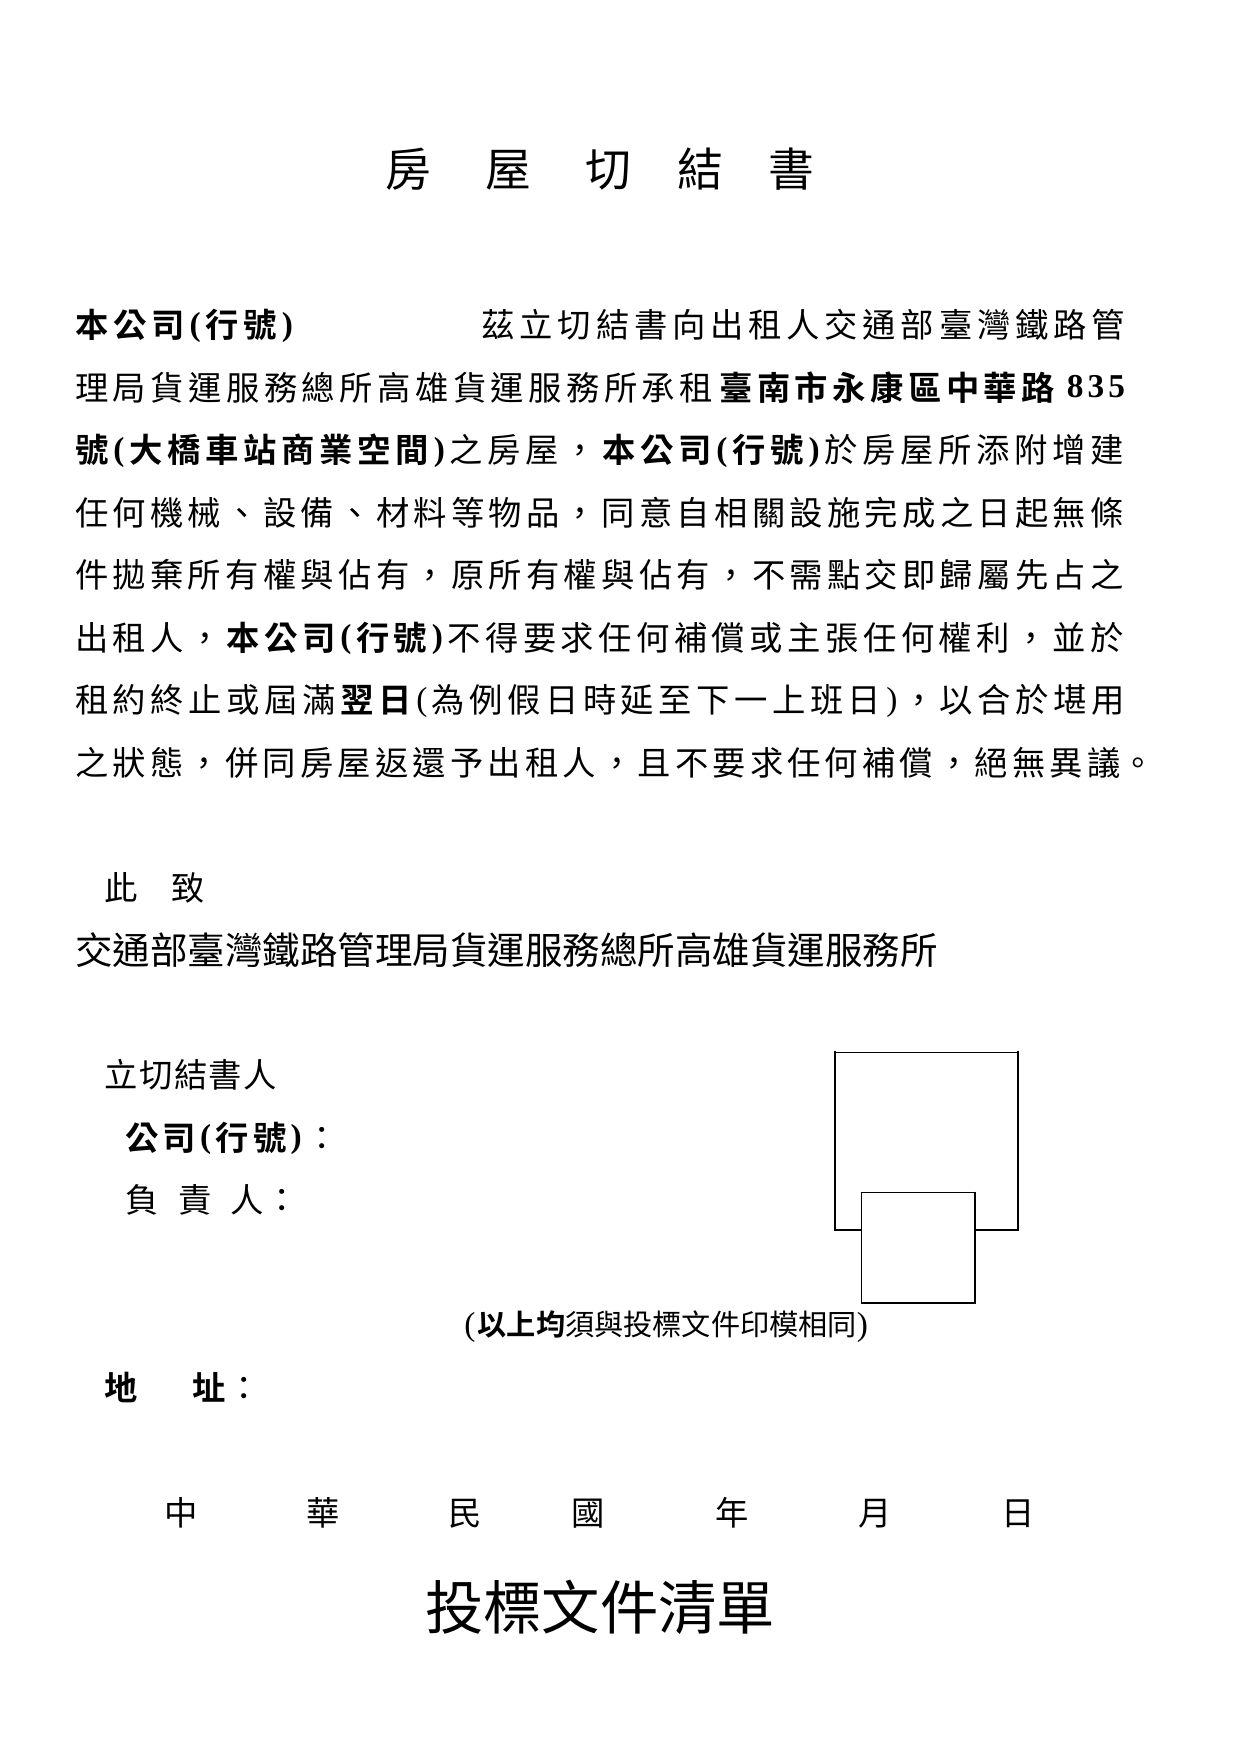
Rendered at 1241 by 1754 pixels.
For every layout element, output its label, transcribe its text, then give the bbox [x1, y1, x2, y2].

text 負 責 人： [75, 1156, 834, 1219]
text [1019, 1094, 1125, 1156]
text 立切結書人 [75, 1031, 1125, 1094]
text 房 屋 切 結 書 [75, 94, 1125, 219]
text 地 址： [75, 1344, 1125, 1406]
text 交通部臺灣鐵路管理局貨運服務總所高雄貨運服務所 [75, 906, 1125, 969]
text (以上均須與投標文件印模相同) [75, 1281, 1125, 1344]
text 投標文件清單 [75, 1531, 1125, 1656]
text [836, 1053, 1017, 1229]
text [1019, 1156, 1125, 1219]
text 中 華 民 國 年 月 日 [75, 1469, 1125, 1531]
text 本公司(行號) 茲立切結書向出租人交通部臺灣鐵路管理局貨運服務總所高雄貨運服務所承租臺南市永康區中華路835號(大橋車站商業空間)之房屋，本公司(行號)於房屋所添附增建任何機械、設備、材料等物品，同意自相關設施完成之日起無條件拋棄所有權與佔有，原所有權與佔有，不需點交即歸屬先占之出租人，本公司(行號)不得要求任何補償或主張任何權利，並於租約終止或屆滿翌日(為例假日時延至下一上班日)，以合於堪用之狀態，併同房屋返還予出租人，且不要求任何補償，絕無異議。 [75, 281, 1125, 781]
text 公司(行號)： [75, 1094, 834, 1156]
text 此 致 [75, 844, 1125, 906]
text [862, 1193, 974, 1302]
